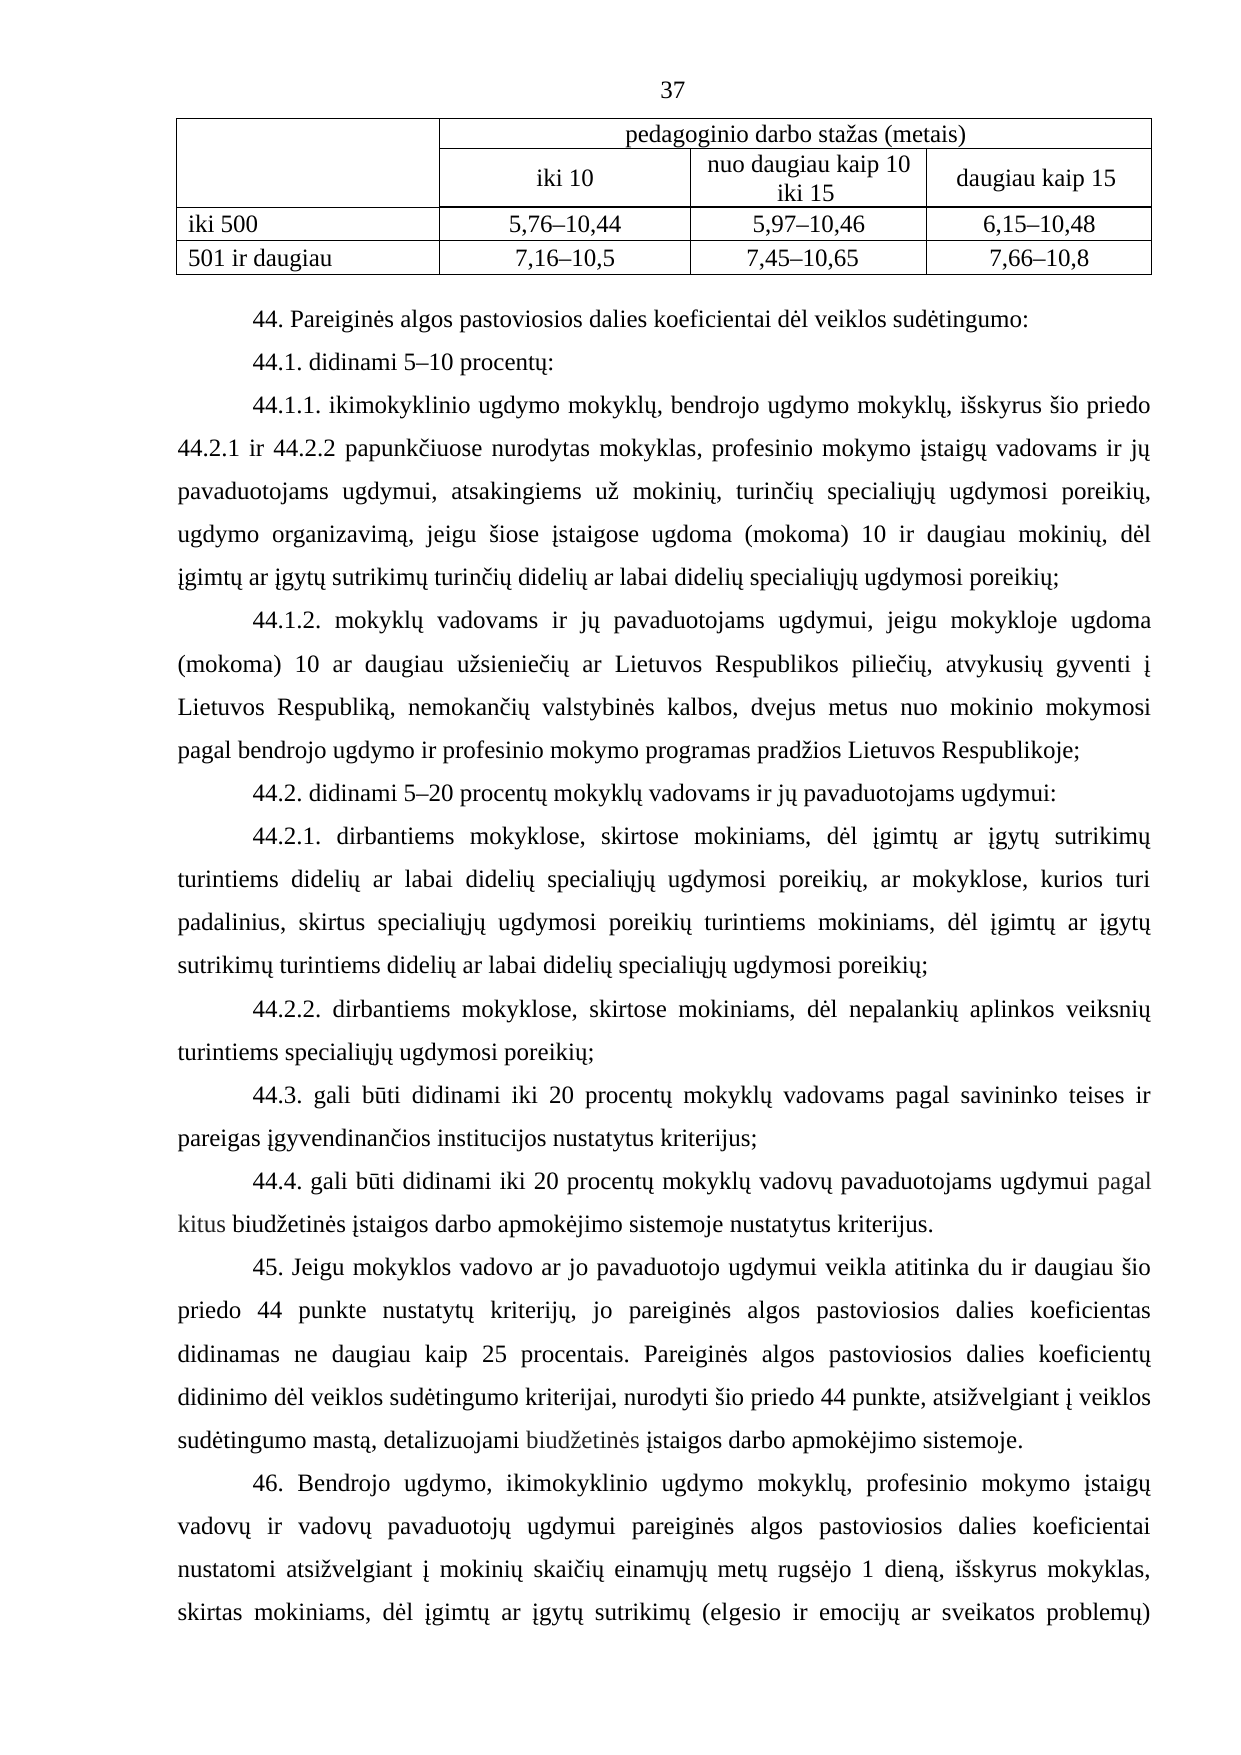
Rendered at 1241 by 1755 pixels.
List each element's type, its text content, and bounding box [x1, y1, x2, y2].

text 44.1. didinami 5–10 procentų: [177, 347, 1152, 376]
text 45. Jeigu mokyklos vadovo ar jo pavaduotojo ugdymui veikla atitinka du ir daugiau šio priedo 44 punkte nustatytų kriterijų, jo pareiginės algos pastoviosios dalies koeficientas didinamas ne daugiau kaip 25 procentais. Pareiginės algos pastoviosios dalies koeficientų didinimo dėl veiklos sudėtingumo kriterijai, nurodyti šio priedo 44 punkte, atsižvelgiant į veiklos sudėtingumo mastą, detalizuojami biudžetinės įstaigos darbo apmokėjimo sistemoje. [177, 1252, 1152, 1454]
text 44.2.2. dirbantiems mokyklose, skirtose mokiniams, dėl nepalankių aplinkos veiksnių turintiems specialiųjų ugdymosi poreikių; [177, 994, 1152, 1066]
text 44.2.1. dirbantiems mokyklose, skirtose mokiniams, dėl įgimtų ar įgytų sutrikimų turintiems didelių ar labai didelių specialiųjų ugdymosi poreikių, ar mokyklose, kurios turi padalinius, skirtus specialiųjų ugdymosi poreikių turintiems mokiniams, dėl įgimtų ar įgytų sutrikimų turintiems didelių ar labai didelių specialiųjų ugdymosi poreikių; [177, 821, 1152, 979]
text 44.4. gali būti didinami iki 20 procentų mokyklų vadovų pavaduotojams ugdymui pagal kitus biudžetinės įstaigos darbo apmokėjimo sistemoje nustatytus kriterijus. [177, 1166, 1152, 1238]
text 44. Pareiginės algos pastoviosios dalies koeficientai dėl veiklos sudėtingumo: [177, 304, 1152, 332]
table_cell 6,15–10,48 [927, 208, 1151, 240]
text 44.1.2. mokyklų vadovams ir jų pavaduotojams ugdymui, jeigu mokykloje ugdoma (mokoma) 10 ar daugiau užsieniečių ar Lietuvos Respublikos piliečių, atvykusių gyventi į Lietuvos Respubliką, nemokančių valstybinės kalbos, dvejus metus nuo mokinio mokymosi pagal bendrojo ugdymo ir profesinio mokymo programas pradžios Lietuvos Respublikoje; [177, 606, 1152, 764]
text 44.3. gali būti didinami iki 20 procentų mokyklų vadovams pagal savininko teises ir pareigas įgyvendinančios institucijos nustatytus kriterijus; [177, 1080, 1152, 1152]
table_cell pedagoginio darbo stažas (metais) [440, 119, 1151, 148]
table_cell iki 500 [177, 208, 439, 240]
table_cell daugiau kaip 15 [927, 149, 1151, 206]
text 44.2. didinami 5–20 procentų mokyklų vadovams ir jų pavaduotojams ugdymui: [177, 778, 1152, 807]
table_cell 7,45–10,65 [691, 241, 926, 274]
table_cell 7,66–10,8 [927, 241, 1151, 274]
text 46. Bendrojo ugdymo, ikimokyklinio ugdymo mokyklų, profesinio mokymo įstaigų vadovų ir vadovų pavaduotojų ugdymui pareiginės algos pastoviosios dalies koeficientai nustatomi atsižvelgiant į mokinių skaičių einamųjų metų rugsėjo 1 dieną, išskyrus mokyklas, skirtas mokiniams, dėl įgimtų ar įgytų sutrikimų (elgesio ir emocijų ar sveikatos problemų) [177, 1468, 1152, 1626]
table_cell 5,76–10,44 [440, 208, 690, 240]
table_cell 501 ir daugiau [177, 241, 439, 274]
table_header [177, 119, 439, 206]
table_cell iki 10 [440, 149, 690, 206]
table_cell 7,16–10,5 [440, 241, 690, 274]
table_cell nuo daugiau kaip 10 iki 15 [691, 149, 926, 206]
text 44.1.1. ikimokyklinio ugdymo mokyklų, bendrojo ugdymo mokyklų, išskyrus šio priedo 44.2.1 ir 44.2.2 papunkčiuose nurodytas mokyklas, profesinio mokymo įstaigų vadovams ir jų pavaduotojams ugdymui, atsakingiems už mokinių, turinčių specialiųjų ugdymosi poreikių, ugdymo organizavimą, jeigu šiose įstaigose ugdoma (mokoma) 10 ir daugiau mokinių, dėl įgimtų ar įgytų sutrikimų turinčių didelių ar labai didelių specialiųjų ugdymosi poreikių; [177, 390, 1152, 591]
table_cell 5,97–10,46 [691, 208, 926, 240]
